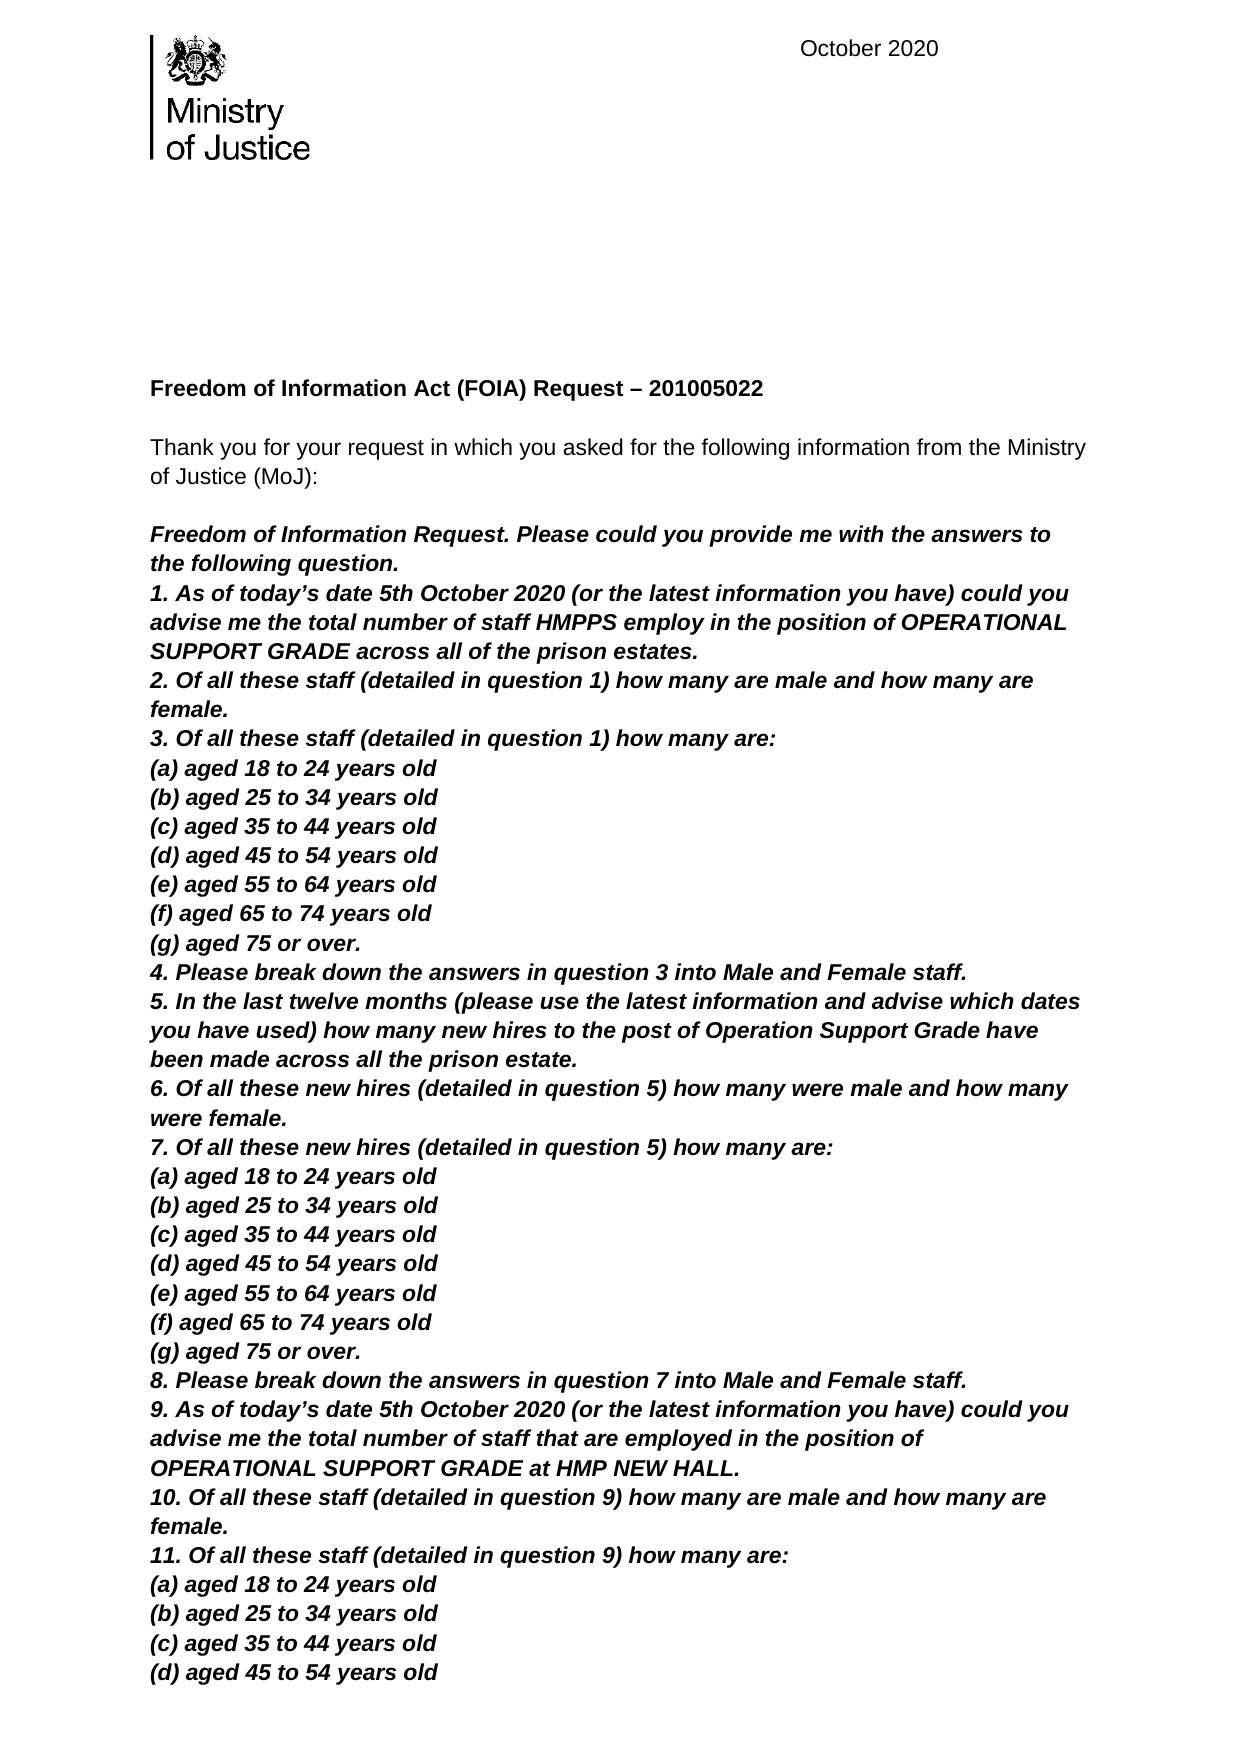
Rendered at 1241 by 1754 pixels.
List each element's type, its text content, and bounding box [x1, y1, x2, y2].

text (e) aged 55 to 64 years old [150, 1278, 1090, 1307]
table_header [172, 68, 184, 78]
text (c) aged 35 to 44 years old [150, 811, 1090, 840]
text 9. As of today’s date 5th October 2020 (or the latest information you have) could you advise me the total number of staff that are employed in the position of OPERATIONAL SUPPORT GRADE at HMP NEW HALL. [150, 1394, 1090, 1482]
text (f) aged 65 to 74 years old [150, 1307, 1090, 1336]
text 5. In the last twelve months (please use the latest information and advise which dates you have used) how many new hires to the post of Operation Support Grade have been made across all the prison estate. [150, 986, 1090, 1073]
text (g) aged 75 or over. [150, 1336, 1090, 1365]
text 11. Of all these staff (detailed in question 9) how many are: [150, 1540, 1090, 1569]
text (a) aged 18 to 24 years old [150, 1569, 1090, 1598]
text (a) aged 18 to 24 years old [150, 753, 1090, 782]
table_header October 2020 [800, 35, 1124, 344]
table_header [180, 60, 186, 70]
text (c) aged 35 to 44 years old [150, 1219, 1090, 1248]
text (d) aged 45 to 54 years old [150, 1248, 1090, 1278]
text 7. Of all these new hires (detailed in question 5) how many are: [150, 1132, 1090, 1161]
text (a) aged 18 to 24 years old [150, 1161, 1090, 1190]
text 6. Of all these new hires (detailed in question 5) how many were male and how many were female. [150, 1073, 1090, 1132]
text 4. Please break down the answers in question 3 into Male and Female staff. [150, 957, 1090, 986]
table_header [150, 35, 800, 344]
text (b) aged 25 to 34 years old [150, 1190, 1090, 1219]
text (c) aged 35 to 44 years old [150, 1628, 1090, 1657]
text (e) aged 55 to 64 years old [150, 869, 1090, 898]
text 8. Please break down the answers in question 7 into Male and Female staff. [150, 1365, 1090, 1394]
text Freedom of Information Request. Please could you provide me with the answers to the following question. [150, 519, 1090, 578]
table_header [204, 60, 212, 70]
text 3. Of all these staff (detailed in question 1) how many are: [150, 723, 1090, 753]
text (f) aged 65 to 74 years old [150, 898, 1090, 928]
text (g) aged 75 or over. [150, 928, 1090, 957]
text 10. Of all these staff (detailed in question 9) how many are male and how many are female. [150, 1482, 1090, 1540]
text (b) aged 25 to 34 years old [150, 782, 1090, 811]
table_header [185, 71, 194, 81]
text (d) aged 45 to 54 years old [150, 1657, 1090, 1686]
text (d) aged 45 to 54 years old [150, 840, 1090, 869]
text Freedom of Information Act (FOIA) Request – 201005022 [150, 373, 1090, 403]
text Thank you for your request in which you asked for the following information from the Ministry of Justice (MoJ): [150, 432, 1090, 490]
table_header [207, 66, 218, 78]
text (b) aged 25 to 34 years old [150, 1598, 1090, 1628]
text 2. Of all these staff (detailed in question 1) how many are male and how many are female. [150, 665, 1090, 723]
text 1. As of today’s date 5th October 2020 (or the latest information you have) could you advise me the total number of staff HMPPS employ in the position of OPERATIONAL SUPPORT GRADE across all of the prison estates. [150, 578, 1090, 665]
